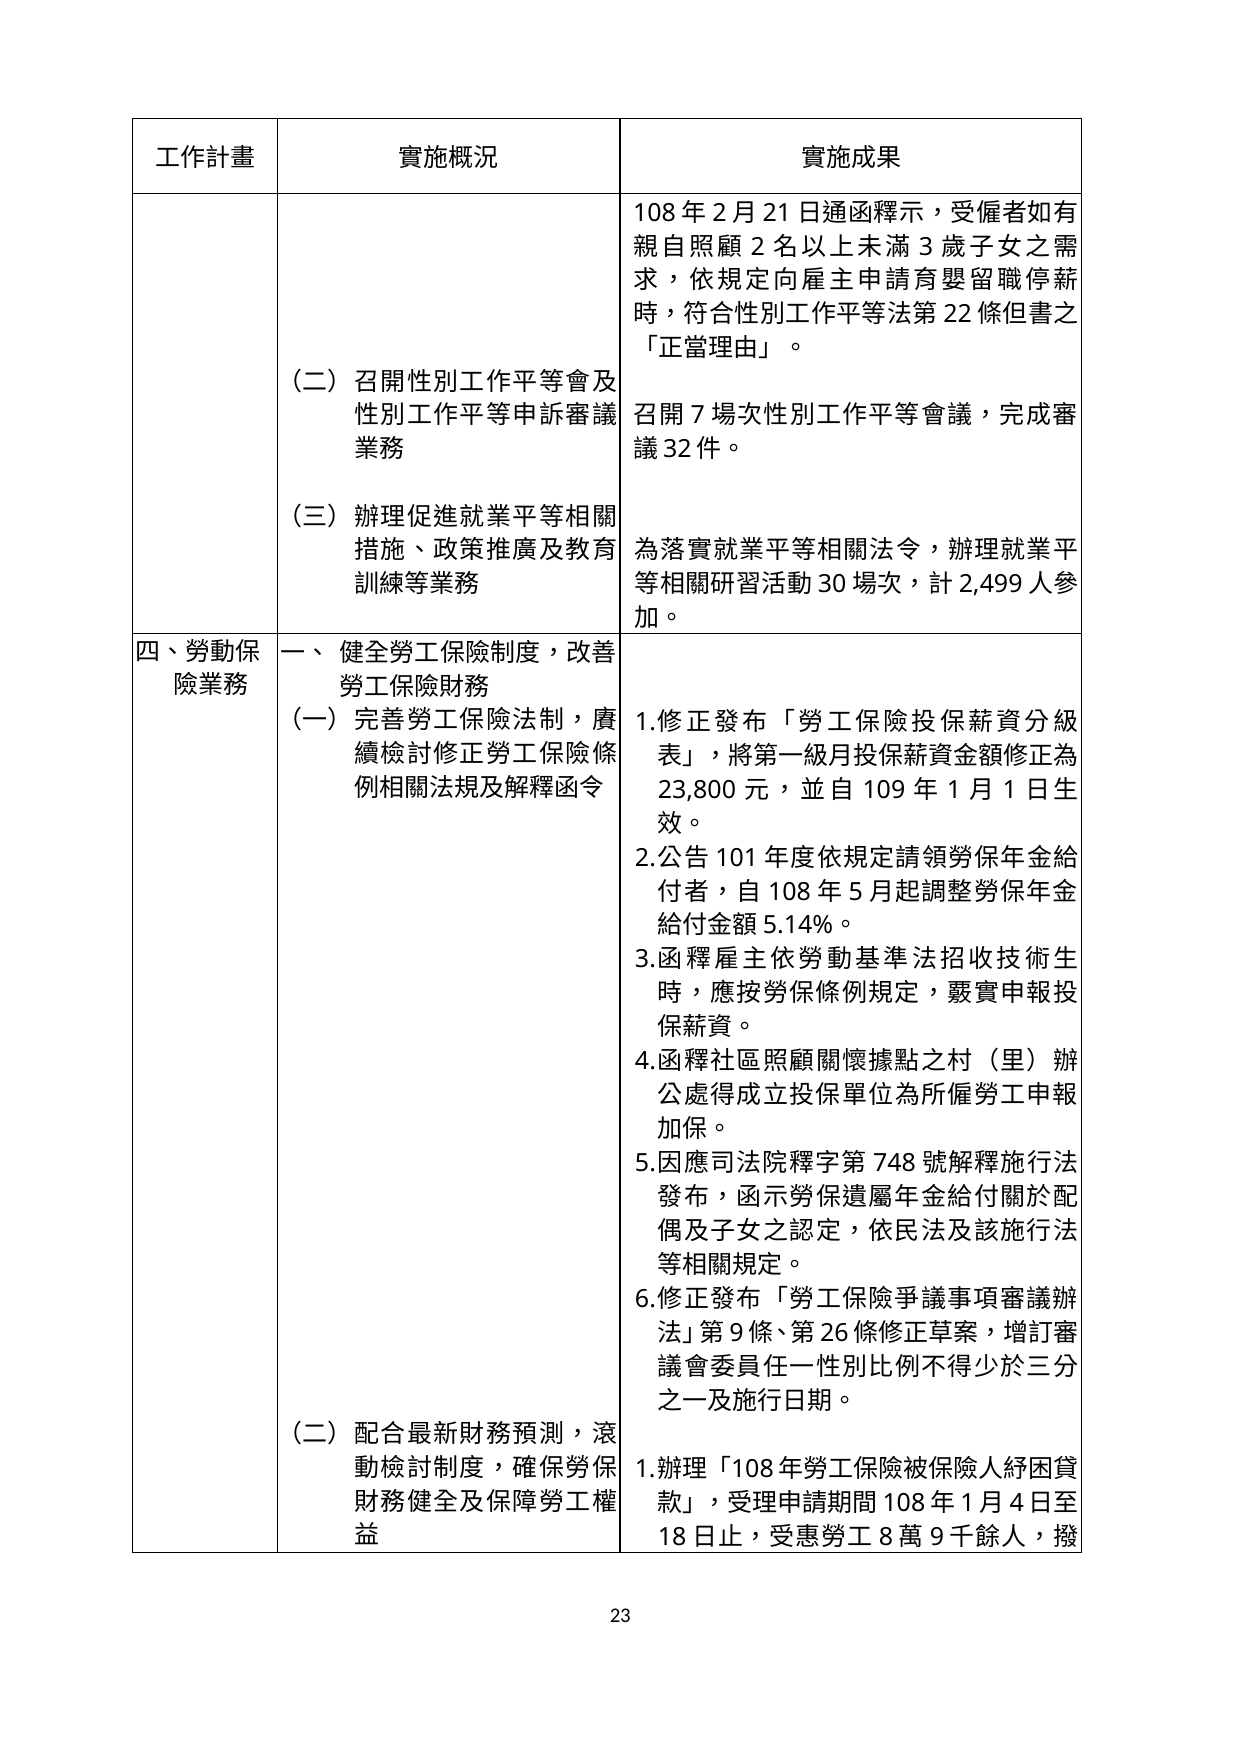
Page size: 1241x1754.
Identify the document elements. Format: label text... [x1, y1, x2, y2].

table_cell 四、勞動保險業務 [133, 634, 277, 1552]
table_cell 修正發布「勞工保險投保薪資分級表」，將第一級月投保薪資金額修正為23,800元，並自109年1月1日生效。 公告101年度依規定請領勞保年金給付者，自108年5月起調整勞保年金給付金額5.14%。 函釋雇主依勞動基準法招收技術生時，應按勞保條例規定，覈實申報投保薪資。 函釋社區照顧關懷據點之村（里）辦公處得成立投保單位為所僱勞工申報加保。 因應司法院釋字第748號解釋施行法發布，函示勞保遺屬年金給付關於配偶及子女之認定，依民法及該施行法等相關規定。 修正發布「勞工保險爭議事項審議辦法」第9條、第26條修正草案，增訂審議會委員任一性別比例不得少於三分之一及施行日期。 辦理「108年勞工保險被保險人紓困貸款」，受理申請期間108年1月4日至18日止，受惠勞工8萬9千餘人，撥款總額達89億餘萬元。 因應勞保財務問題，於109年編列200億元撥補勞保基金。 辦理完成勞保相關法令及年金制度說明會23場次，宣導人數4,200人。 配合本部對外說明政策，以多元管道方式辦理「提升勞（就）保權益」宣導，增進勞工對自身權益之瞭解。 透過本部臉書說明勞保相關規定及權益共5則。 督導勞保年金相關給付執行情形，截至108年12月31日止，核付130萬6,533人，金額為1兆2,702億餘元。 為周延職業災害保險單獨立法推動作業，邀集專家學者及相關單位，召開法制作業小組會議，並辦理多場次座談會，廣泛聽取各界建議，加強與勞資團體溝通，俾凝聚立法共識。 擬具「勞工職業災害保險及保護法」草案，於6月6日至8月4日踐行預告程序，再經本部法制作業完成審議程序後，於12月24日函請行政院審議。 修正「增列勞工保險職業病種類項目」，新增「二甲基乙醯胺引起之疾病及其續發症」為勞保職業病種類，並修正部分職業病名稱及重新分類，以資明確。 函釋放寬勞保預防職業病健康檢查適用對象及支付費用規定，以強化勞工預防職業病健檢權益。 辦理完成職業災害保險制度說明會及研習營，共計28場次，參與人數4,651人。 印製「職業災害勞工權益手冊」12,000本，並寄送各縣市政府及相關單位，供民眾索取。 透過本部臉書說明職災保險相關規定及權益共5則。 修正「地方主管機關依就業保險法發給離職證明文件之處理流程及相關法令規定」，俾使公立就業服務機構辦理失業認定之流程作業更臻周全。 函釋就業保險被保險人於就業保險法施行前，擔任勞工保險投保單位負責人，不得以其未繳清勞工保險欠費，暫行拒絕就保給付。 持續蒐集先進國家就業保險相關資料，供後續政策規劃之參考。 辦理完成就保相關法令及制度說明會23場次，宣導人數4,200人。 編印「失業勞工保障權益手冊」15,000本，送各公立就業服務機構，供民眾索取。 配合本部對外說明政策，以多元管道方式辦理「提升勞（就）保權益」宣導，增進勞工對自身權益之瞭解。 透過本部臉書說明就保相關規定及權益共7則。 召開本部勞工保險監理會議12次，計處理議案87案（報告案72案、討論案12案、臨時動議3案） 辦理業務檢查及財務帳務檢查，分別提出22項及14項建議事項，並經本部勞工保險監理會議審議通過後，函請本部勞工保險局及勞動力發展署辦理。 辦理勞工保險及就業保險投保單位訪視業務5場次、就業保險訪視業務3場次，分別提出9項及12項建議事項，並經本部勞工保險監理會議審議通過後，函請本部勞工保險局、勞動力發展署及職業安全衛生署等相關單位辦理。 [621, 634, 1081, 1552]
table_cell 落實勞動基準法，保障勞工法定權益 督導地方主管機關落實勞動基準法業務 辦理勞動基準法令研習，督促雇主遵守法令 檢討研修勞動基準法規，健全勞動基準法制 即時處理民眾陳情及申訴案件 推動合理工資制度，檢討母性保護規定 賡續辦理基本工資審議作業，適時調整基本工資 推動基本工資工作小組，加強社經情勢分析，研議最低工資法制 辦理積欠工資墊償基金管理作業；落實積欠工資墊償制度 研析各國產假規定、檢討女性夜間工作相關規定，建構友善工作環境 健全合理工時制度，檢討工時相關規定 檢討現行工時制度，以維勞動權益 健全特定工作者之合理工時規範，確保特定工作者勞動權益 促進職場平權，落實就業平等 研修就業平等相關法制 召開性別工作平等會及性別工作平等申訴審議業務 辦理促進就業平等相關措施、政策推廣及教育訓練等業務 [278, 194, 619, 633]
table_cell 健全勞工保險制度，改善勞工保險財務 完善勞工保險法制，賡續檢討修正勞工保險條例相關法規及解釋函令 配合最新財務預測，滾動檢討制度，確保勞保財務健全及保障勞工權益 辦理勞工保險法令制度說明事宜，提升勞工及投保單位對相關規範之瞭解 完備職業災害保障制度，增進職災勞工權益 推動職業災害保險單獨立法，加強保障職災勞工及其家屬之基本生活 適時檢討修正勞工保險職業災害保險相關規定，增進職災勞工權益 辦理勞工保險職業災害保險法令及制度說明事宜，強化職災勞工對自身權益之瞭解 完備就業保險制度，提升促進就業功能 檢討就業保險承保、給付及促進就業相關法規，完善就業安全體系及保障勞工權益 辦理就業保險法令及制度說明事宜，增進勞工及投保單位對相關規範之瞭解 強化勞工保險及就業保險業務監理功能 定期召開勞保監理會議，審議勞、就保險年度工作計畫及預、決算及其他業務監理事項 辦理勞工保險及就業保險業務及財務檢查事項 辦理勞工保險及就業保險業務外部訪視，蒐集相關資訊，提供勞工保險局、勞動力發展署及本部各單位業務改進參考，以提升行政效能 [278, 634, 619, 1552]
table_cell [133, 194, 277, 633]
table_header 實施概況 [278, 119, 619, 193]
table_header 實施成果 [621, 119, 1081, 193]
table_cell 為強化中央與地方各級勞動行政人員之業務聯繫，辦理「108年度勞動行政人員勞動法令研習暨聯繫會報」2梯次，計181人參加，平均滿意度達96.5％。 培植勞動基準法新制宣導種子師資，加強勞動行政人員法令認知，以督促事業單位落實法令，保障勞工權益。 為增進勞雇雙方對勞動基準法令之瞭解，加強勞雇關係，確保勞工權益，與各縣市政府合辦勞動基準法令研習會26場次，計2,808人參加，平均滿意度達96.2％。 108年3月13日召開「僱用家事勞工應行注意事項（草案）」研商會議。 108年4月11日召開「研商修正違反勞動基準法裁處罰鍰共通性原則」會議。 召開「勞動基準諮詢會」會議計7場次。 辦理民眾陳情及申訴案件，截至108年12月31日止，共計9,688件。 108年8月14日召開基本工資審議委員會第34次會議，邀請勞、資、政、學四方委員代表共同與會討論，結論：自109年1月1日起，每月基本工資調整至新臺幣23,800元，調升700元，調幅3.03％；每小時基本工資調整為158元，調升8元，調幅5.33％。全案業經行政院核定，本部並於108年8月19日公告。 召開基本工資工作小組會議3次，研究基本工資相關事宜，並持續掌握當前經濟情勢。 108年2月21日召開研商勞動基準法工資定義會議。 擬具最低工資法草案條文，並於108年5月29日陳報行政院審查。 108年5月份完成國際勞工組織出版之「Minimum Wage Policy Guide」翻譯，供政策研擬參考。 108年5月17日訪視本部勞工保險局辦理積欠工資墊償業務之執行情形。 108年6月10日及12月5日分別召開第88、89次積欠工資墊償基金管理委員會。 108年6月份完成「我國產假權益保障制度研究」報告。 辦理產假及育嬰留職停薪制度公聽會3場次。 辦理勞動基準法令研習會26場次。 108年3月11日修正發布「事業單位實施勞工值日（夜）應行注意事項」，自即日生效，同時函知各部會及各地勞工行政主管機關；並將於111年1月1日廢止該注意事項。 108年8月30日發布通函，解釋住院醫生適用勞動基準法第84條之1規定之工資工時有關疑義。 108年9月27日發布通函，允許事業單位依勞動基準法彈性工時規定，調整工作日與休息日，以比照政府行政機關辦公日曆表出勤者，其部分工時勞工亦得比照適用。 108年12月19日發布函釋，釋明實施彈性上下班機制之各級機關、公立學校所僱適用勞動基準法之勞工休息時間疑義。 優化加班輪班間隔及例假線上備查系統，包含優化登錄者密碼保護功能、新增「案件移轉功能」及「帳號權限清查功能」等。 指定「汽車客運業」及「冷凍冷藏倉儲業」為勞動基準法第36條第4項之行業。 公告「中國鋼鐵股份有限公司之輪班人員」、「經濟部所屬台灣電力股份有限公司之輪班人員」及「經濟部所屬台灣中油股份有限公司之輪班人員」適用勞動基準法第34條第2項但書規定。 核定「事業單位僱用每月工資達新臺幣15萬元以上之監督管理人員符合勞動基準法施行細則第50條之1第1款規定者」、「漁船船員」、「醫療保健服務業僱用之住院醫師（不包括公立醫療院所依公務人員法制進用者）」、「商港碼頭船舶貨物裝卸承攬業之車機操作員、地勤作業員、配艙作業員、解繫固作業員、車機維修員」及「船務代理業之責任監督管理人員」為勞動基準法第84條之1之工作者。 108年2月21日通函釋示，受僱者如有親自照顧2名以上未滿3歲子女之需求，依規定向雇主申請育嬰留職停薪時，符合性別工作平等法第22條但書之「正當理由」。 召開7場次性別工作平等會議，完成審議32件。 為落實就業平等相關法令，辦理就業平等相關研習活動30場次，計2,499人參加。 [621, 194, 1081, 633]
table_header 工作計畫 [133, 119, 277, 193]
